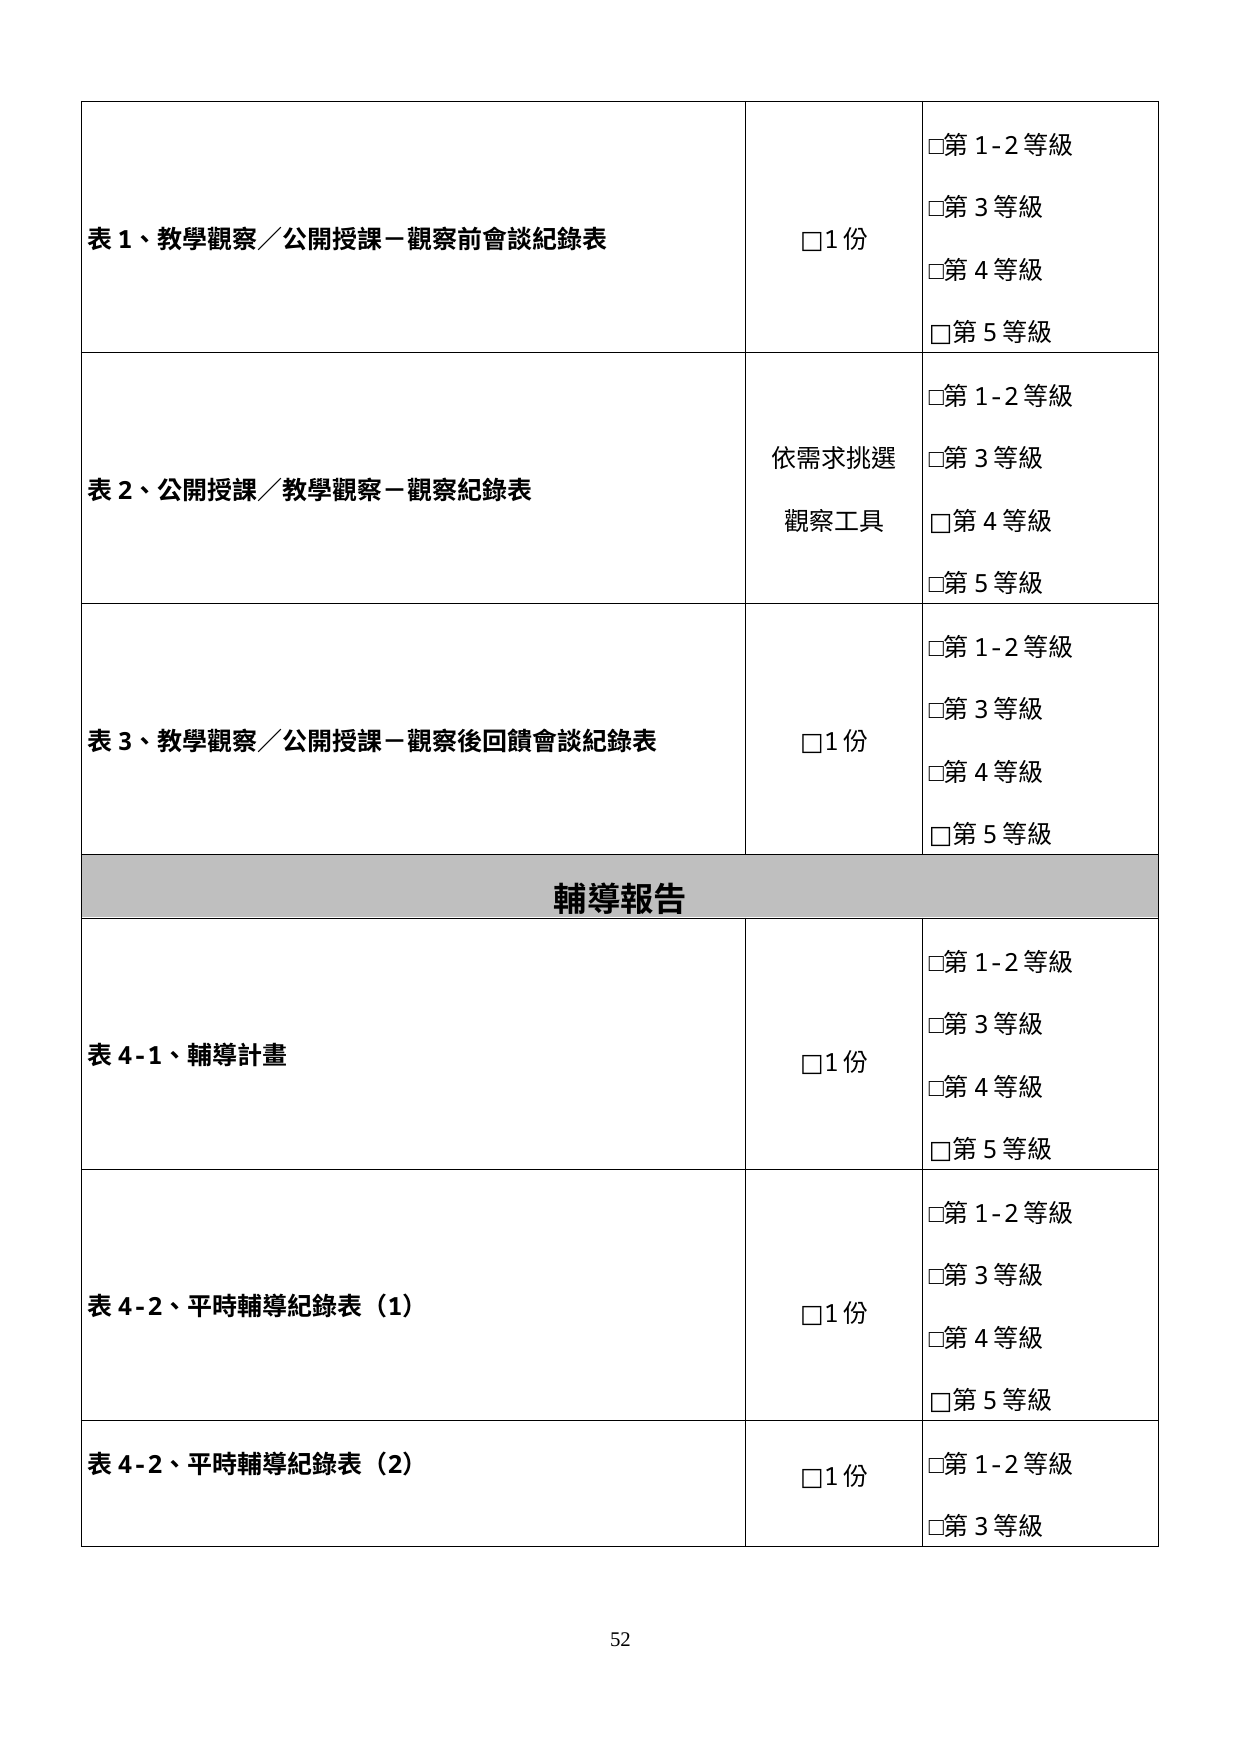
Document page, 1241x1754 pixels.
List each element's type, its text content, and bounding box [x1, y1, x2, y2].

table_cell 表4-2、平時輔導紀錄表（2） [82, 1421, 745, 1546]
table_cell □1份 [746, 1421, 922, 1546]
table_cell □第1-2等級 □第3等級 □第4等級 □第5等級 [923, 604, 1158, 854]
table_cell 表1、教學觀察∕公開授課－觀察前會談紀錄表 [82, 102, 745, 352]
table_cell 表2、公開授課∕教學觀察－觀察紀錄表 [82, 353, 745, 603]
table_cell □1份 [746, 604, 922, 854]
table_cell □第1-2等級 □第3等級 □第4等級 □第5等級 [923, 919, 1158, 1168]
table_cell 依需求挑選 觀察工具 [746, 353, 922, 603]
table_cell 表4-1、輔導計畫 [82, 919, 745, 1168]
table_cell □1份 [746, 102, 922, 352]
table_cell □第1-2等級 □第3等級 □第4等級 □第5等級 [923, 1170, 1158, 1419]
table_cell 表4-2、平時輔導紀錄表（1） [82, 1170, 745, 1419]
table_cell □1份 [746, 1170, 922, 1419]
table_cell 輔導報告 [82, 855, 1158, 917]
table_cell □第1-2等級 □第3等級 [923, 1421, 1158, 1546]
table_cell 表3、教學觀察∕公開授課－觀察後回饋會談紀錄表 [82, 604, 745, 854]
table_cell □第1-2等級 □第3等級 □第4等級 □第5等級 [923, 102, 1158, 352]
table_cell □1份 [746, 919, 922, 1168]
table_cell □第1-2等級 □第3等級 □第4等級 □第5等級 [923, 353, 1158, 603]
